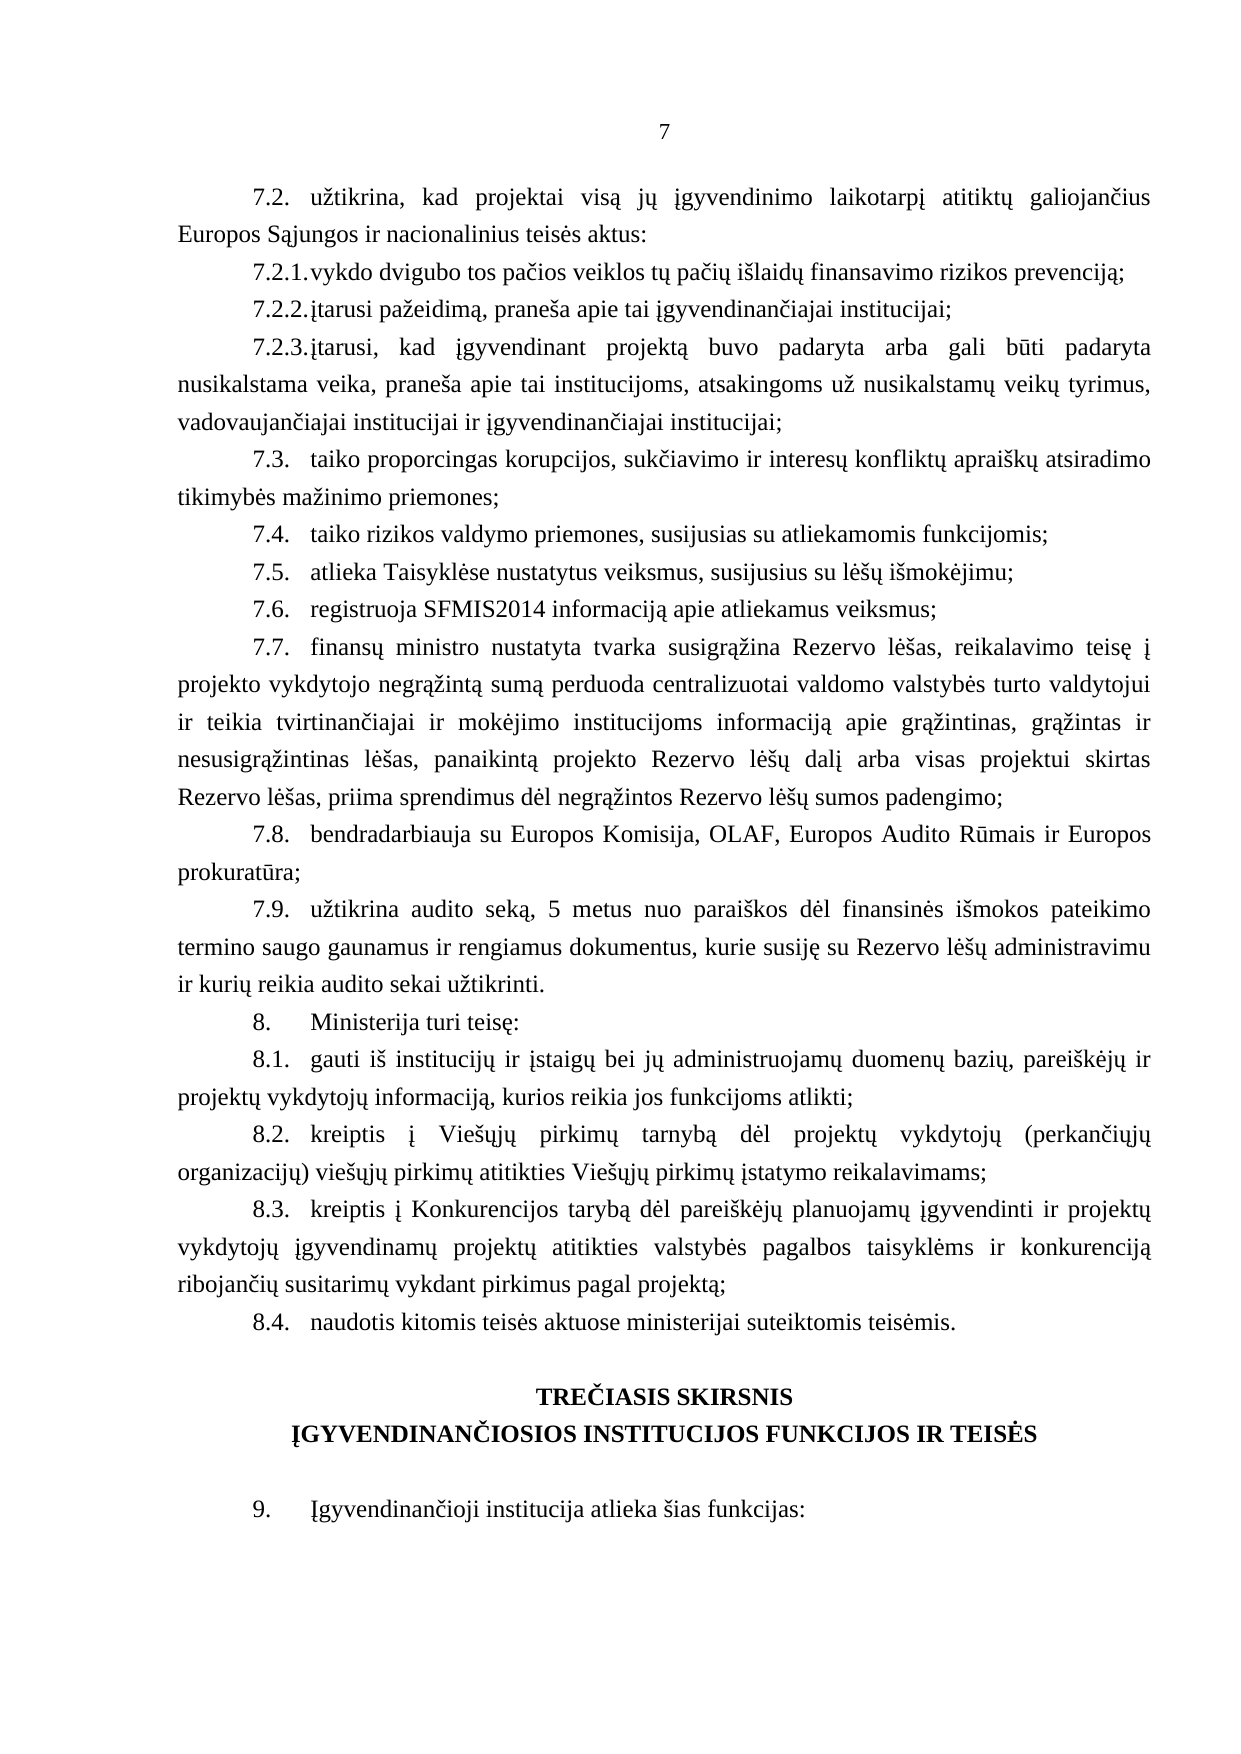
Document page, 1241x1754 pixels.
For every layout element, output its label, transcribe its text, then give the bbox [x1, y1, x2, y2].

text 7.6. registruoja SFMIS2014 informaciją apie atliekamus veiksmus; [177, 586, 1152, 623]
text 7.7. finansų ministro nustatyta tvarka susigrąžina Rezervo lėšas, reikalavimo teisę į projekto vykdytojo negrąžintą sumą perduoda centralizuotai valdomo valstybės turto valdytojui ir teikia tvirtinančiajai ir mokėjimo institucijoms informaciją apie grąžintinas, grąžintas ir nesusigrąžintinas lėšas, panaikintą projekto Rezervo lėšų dalį arba visas projektui skirtas Rezervo lėšas, priima sprendimus dėl negrąžintos Rezervo lėšų sumos padengimo; [177, 623, 1152, 811]
text 7.2.3. įtarusi, kad įgyvendinant projektą buvo padaryta arba gali būti padaryta nusikalstama veika, praneša apie tai institucijoms, atsakingoms už nusikalstamų veikų tyrimus, vadovaujančiajai institucijai ir įgyvendinančiajai institucijai; [177, 323, 1152, 436]
text 7.3. taiko proporcingas korupcijos, sukčiavimo ir interesų konfliktų apraiškų atsiradimo tikimybės mažinimo priemones; [177, 436, 1152, 511]
text 7.2.1. vykdo dvigubo tos pačios veiklos tų pačių išlaidų finansavimo rizikos prevenciją; [177, 248, 1152, 286]
subtitle ĮGYVENDINANČIOSIOS INSTITUCIJOS FUNKCIJOS IR TEISĖS [177, 1411, 1152, 1448]
subtitle TREČIASIS SKIRSNIS [177, 1373, 1152, 1411]
text 8.1. gauti iš institucijų ir įstaigų bei jų administruojamų duomenų bazių, pareiškėjų ir projektų vykdytojų informaciją, kurios reikia jos funkcijoms atlikti; [177, 1036, 1152, 1111]
text 7.2. užtikrina, kad projektai visą jų įgyvendinimo laikotarpį atitiktų galiojančius Europos Sąjungos ir nacionalinius teisės aktus: [177, 173, 1152, 248]
text 7.9. užtikrina audito seką, 5 metus nuo paraiškos dėl finansinės išmokos pateikimo termino saugo gaunamus ir rengiamus dokumentus, kurie susiję su Rezervo lėšų administravimu ir kurių reikia audito sekai užtikrinti. [177, 886, 1152, 998]
text 8. Ministerija turi teisę: [177, 998, 1152, 1036]
text 8.2. kreiptis į Viešųjų pirkimų tarnybą dėl projektų vykdytojų (perkančiųjų organizacijų) viešųjų pirkimų atitikties Viešųjų pirkimų įstatymo reikalavimams; [177, 1111, 1152, 1186]
text 8.4. naudotis kitomis teisės aktuose ministerijai suteiktomis teisėmis. [177, 1298, 1152, 1336]
text 7.8. bendradarbiauja su Europos Komisija, OLAF, Europos Audito Rūmais ir Europos prokuratūra; [177, 811, 1152, 886]
text 7.2.2. įtarusi pažeidimą, praneša apie tai įgyvendinančiajai institucijai; [177, 286, 1152, 323]
text 7.5. atlieka Taisyklėse nustatytus veiksmus, susijusius su lėšų išmokėjimu; [177, 548, 1152, 586]
text 8.3. kreiptis į Konkurencijos tarybą dėl pareiškėjų planuojamų įgyvendinti ir projektų vykdytojų įgyvendinamų projektų atitikties valstybės pagalbos taisyklėms ir konkurenciją ribojančių susitarimų vykdant pirkimus pagal projektą; [177, 1186, 1152, 1298]
text 9. Įgyvendinančioji institucija atlieka šias funkcijas: [177, 1486, 1152, 1523]
text 7.4. taiko rizikos valdymo priemones, susijusias su atliekamomis funkcijomis; [177, 511, 1152, 548]
